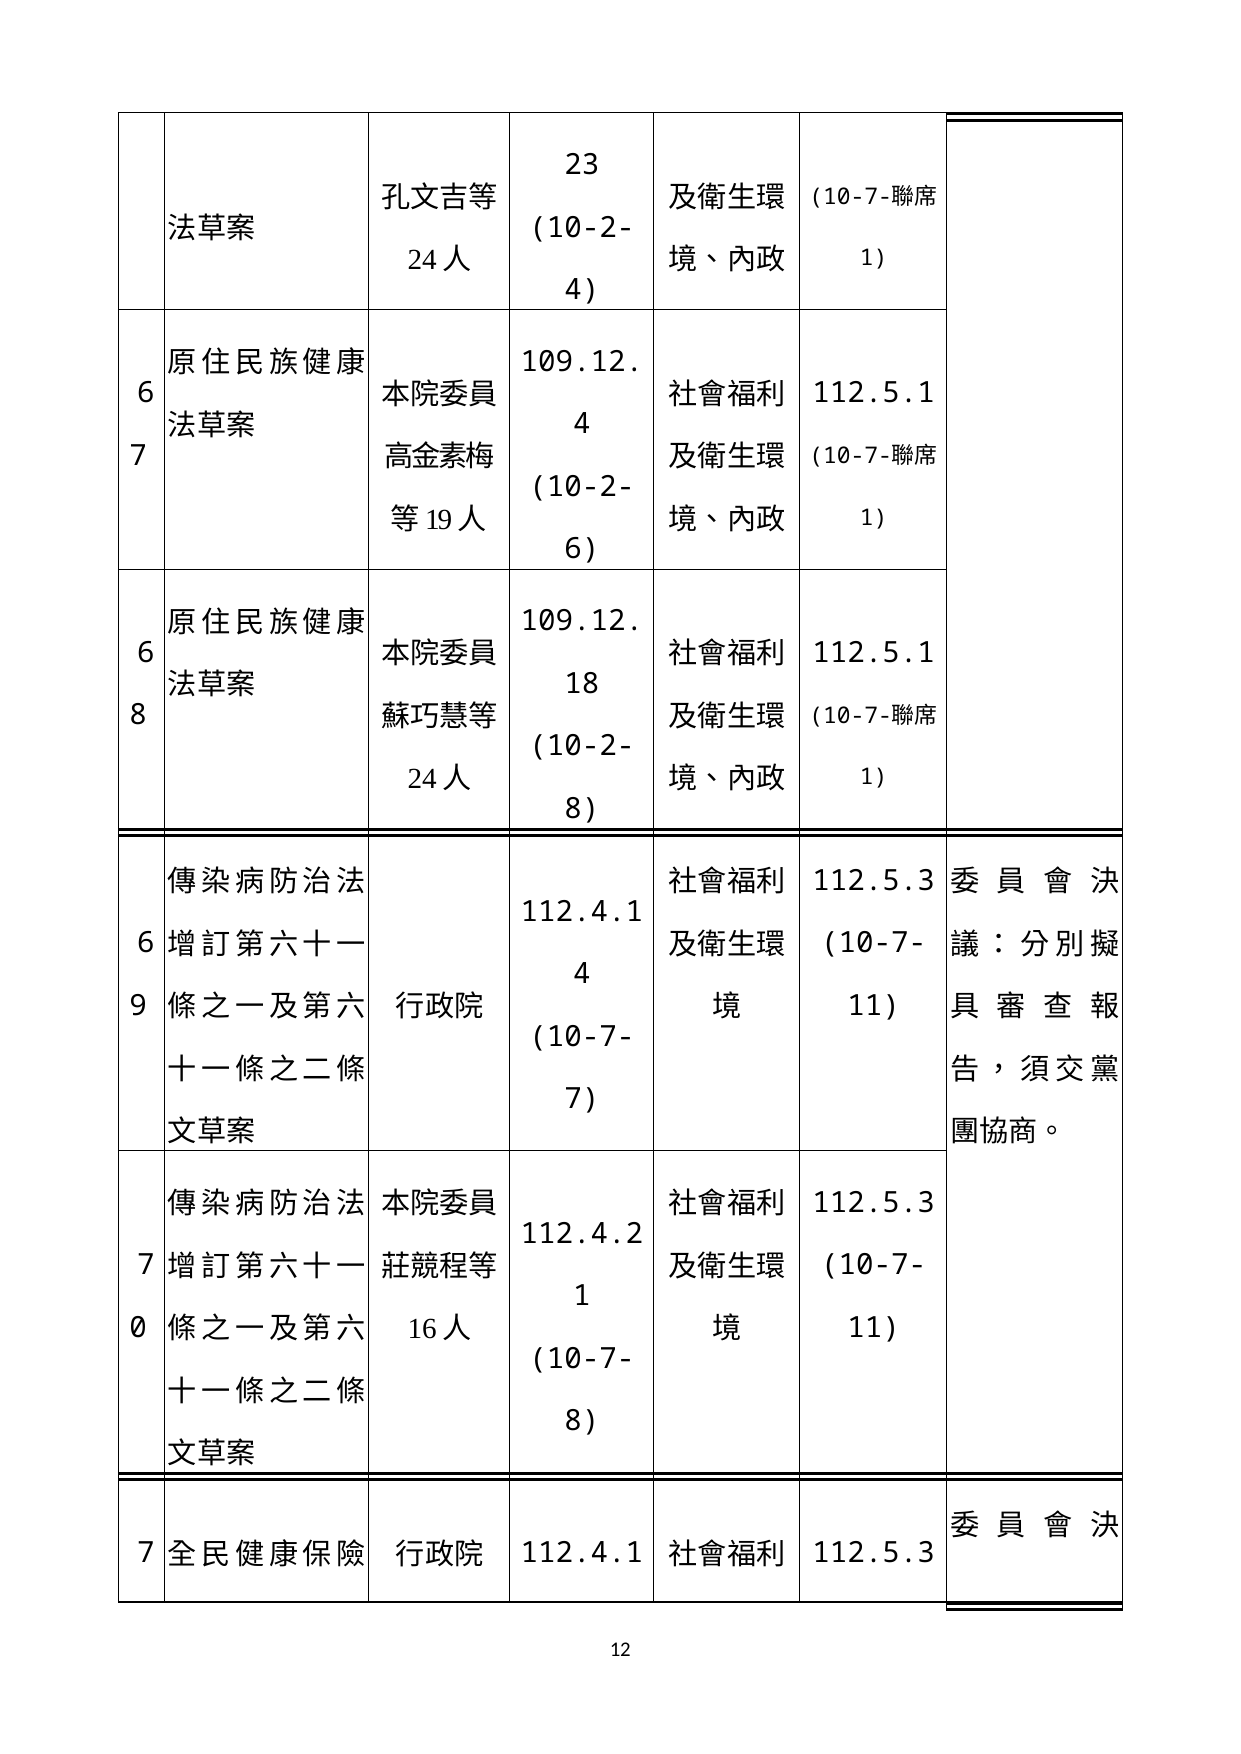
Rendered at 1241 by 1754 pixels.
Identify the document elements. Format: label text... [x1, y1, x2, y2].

table_cell 本院委員 蘇巧慧等24人 [369, 570, 509, 828]
table_cell (10-7-聯席1) [800, 113, 946, 309]
table_cell 112.5.1 (10-7-聯席1) [800, 310, 946, 568]
table_cell 112.4.1 [510, 1481, 653, 1601]
table_cell 全民健康保險 [165, 1481, 368, 1601]
table_cell [119, 1151, 164, 1472]
table_cell 112.5.1 (10-7-聯席1) [800, 570, 946, 828]
table_cell 109.12.4 (10-2-6) [510, 310, 653, 568]
table_cell 112.4.14 (10-7-7) [510, 837, 653, 1150]
table_cell 行政院 [369, 837, 509, 1150]
table_cell 112.4.21 (10-7-8) [510, 1151, 653, 1472]
table_cell [947, 122, 1122, 828]
table_cell [947, 115, 1122, 119]
table_cell 行政院 [369, 1481, 509, 1601]
table_cell 社會福利及衛生環境、內政 [654, 310, 799, 568]
table_cell 法草案 [165, 113, 368, 309]
table_cell 社會福利 [654, 1481, 799, 1601]
table_cell 本院委員 莊競程等16人 [369, 1151, 509, 1472]
table_cell 社會福利及衛生環境 [654, 837, 799, 1150]
table_cell 原住民族健康法草案 [165, 310, 368, 568]
table_cell 社會福利及衛生環境、內政 [654, 570, 799, 828]
table_cell 委員會決 [947, 1481, 1122, 1601]
table_cell 112.5.3 [800, 1481, 946, 1601]
table_cell 112.5.3 (10-7-11) [800, 837, 946, 1150]
table_cell 傳染病防治法增訂第六十一條之一及第六十一條之二條文草案 [165, 837, 368, 1150]
table_cell 傳染病防治法增訂第六十一條之一及第六十一條之二條文草案 [165, 1151, 368, 1472]
table_cell [119, 113, 164, 309]
table_cell 23 (10-2-4) [510, 113, 653, 309]
table_cell 社會福利及衛生環境 [654, 1151, 799, 1472]
table_cell [119, 310, 164, 568]
table_cell [119, 570, 164, 828]
table_cell 本院委員 高金素梅等19人 [369, 310, 509, 568]
table_cell 孔文吉等24人 [369, 113, 509, 309]
table_cell [119, 837, 164, 1150]
table_cell [119, 1481, 164, 1601]
table_cell 及衛生環境、內政 [654, 113, 799, 309]
table_cell 委員會決議：分別擬具審查報告，須交黨團協商。 [947, 837, 1122, 1472]
table_cell 109.12.18 (10-2-8) [510, 570, 653, 828]
table_cell 原住民族健康法草案 [165, 570, 368, 828]
table_cell 112.5.3 (10-7-11) [800, 1151, 946, 1472]
